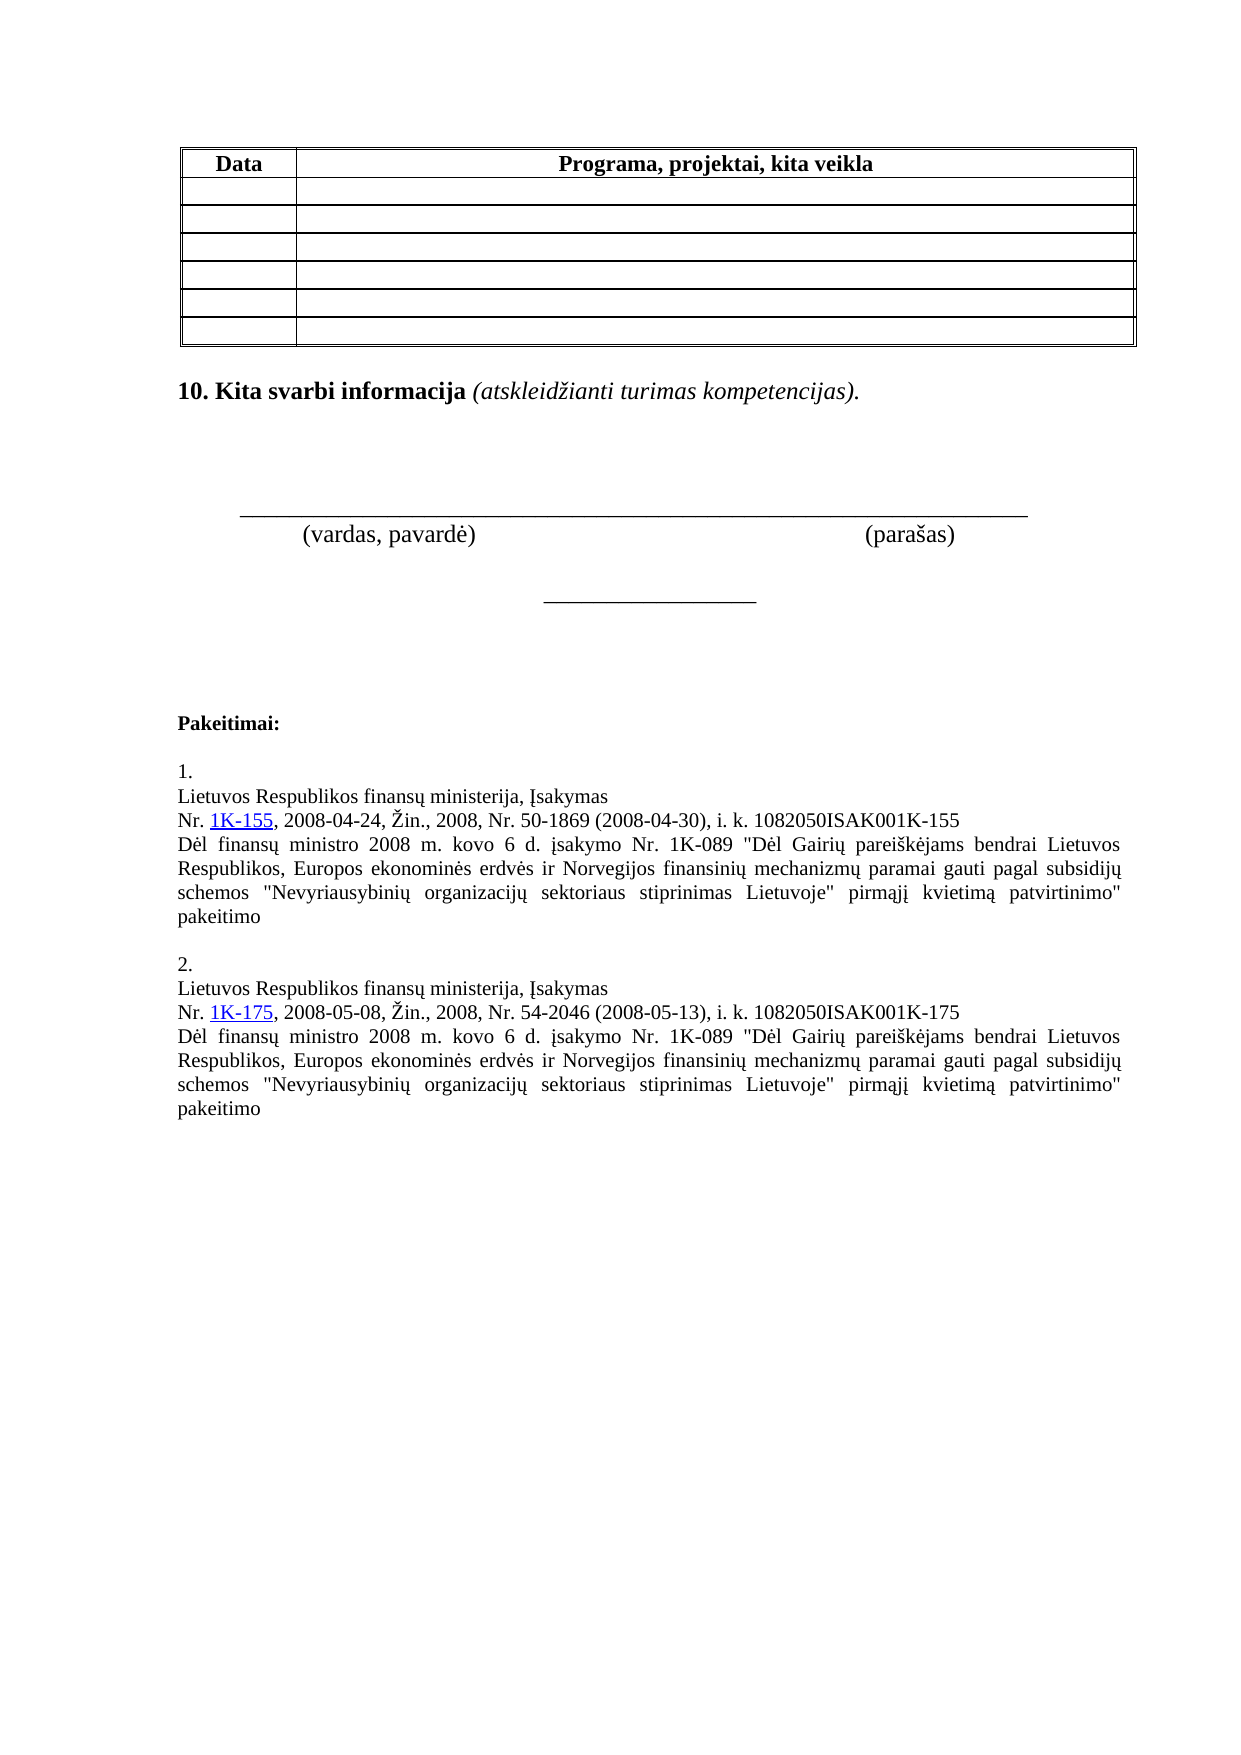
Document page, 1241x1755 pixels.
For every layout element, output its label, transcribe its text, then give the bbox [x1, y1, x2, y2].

table_cell [292, 234, 296, 260]
text _________________ [177, 577, 1122, 606]
table_cell [297, 262, 301, 288]
table_cell [292, 262, 296, 288]
table_cell [292, 318, 296, 344]
text Lietuvos Respublikos finansų ministerija, Įsakymas [177, 783, 1122, 808]
table_cell [297, 290, 301, 316]
text (vardas, pavardė) (parašas) [302, 519, 1122, 548]
table_cell [297, 318, 301, 344]
text 10. Kita svarbi informacija (atskleidžianti turimas kompetencijas). [177, 376, 1122, 404]
table_cell [292, 178, 296, 204]
table_header Data [292, 150, 296, 176]
text _ [240, 491, 1122, 519]
text Dėl finansų ministro 2008 m. kovo 6 d. įsakymo Nr. 1K-089 "Dėl Gairių pareiškėjams bendrai Lietuvos Respublikos, Europos ekonominės erdvės ir Norvegijos finansinių mechanizmų paramai gauti pagal subsidijų schemos "Nevyriausybinių organizacijų sektoriaus stiprinimas Lietuvoje" pirmąjį kvietimą patvirtinimo" pakeitimo [177, 832, 1122, 928]
table_cell [297, 234, 301, 260]
table_cell [297, 178, 301, 204]
text Nr. 1K-175, 2008-05-08, Žin., 2008, Nr. 54-2046 (2008-05-13), i. k. 1082050ISAK001K-175 [177, 1000, 1122, 1024]
text 2. [177, 952, 1122, 976]
text Dėl finansų ministro 2008 m. kovo 6 d. įsakymo Nr. 1K-089 "Dėl Gairių pareiškėjams bendrai Lietuvos Respublikos, Europos ekonominės erdvės ir Norvegijos finansinių mechanizmų paramai gauti pagal subsidijų schemos "Nevyriausybinių organizacijų sektoriaus stiprinimas Lietuvoje" pirmąjį kvietimą patvirtinimo" pakeitimo [177, 1024, 1122, 1120]
table_cell [292, 206, 296, 232]
table_cell [297, 206, 301, 232]
text Nr. 1K-155, 2008-04-24, Žin., 2008, Nr. 50-1869 (2008-04-30), i. k. 1082050ISAK001K-155 [177, 808, 1122, 832]
text Pakeitimai: [177, 711, 1122, 735]
table_cell [292, 290, 296, 316]
text 1. [177, 759, 1122, 783]
text Lietuvos Respublikos finansų ministerija, Įsakymas [177, 976, 1122, 1000]
